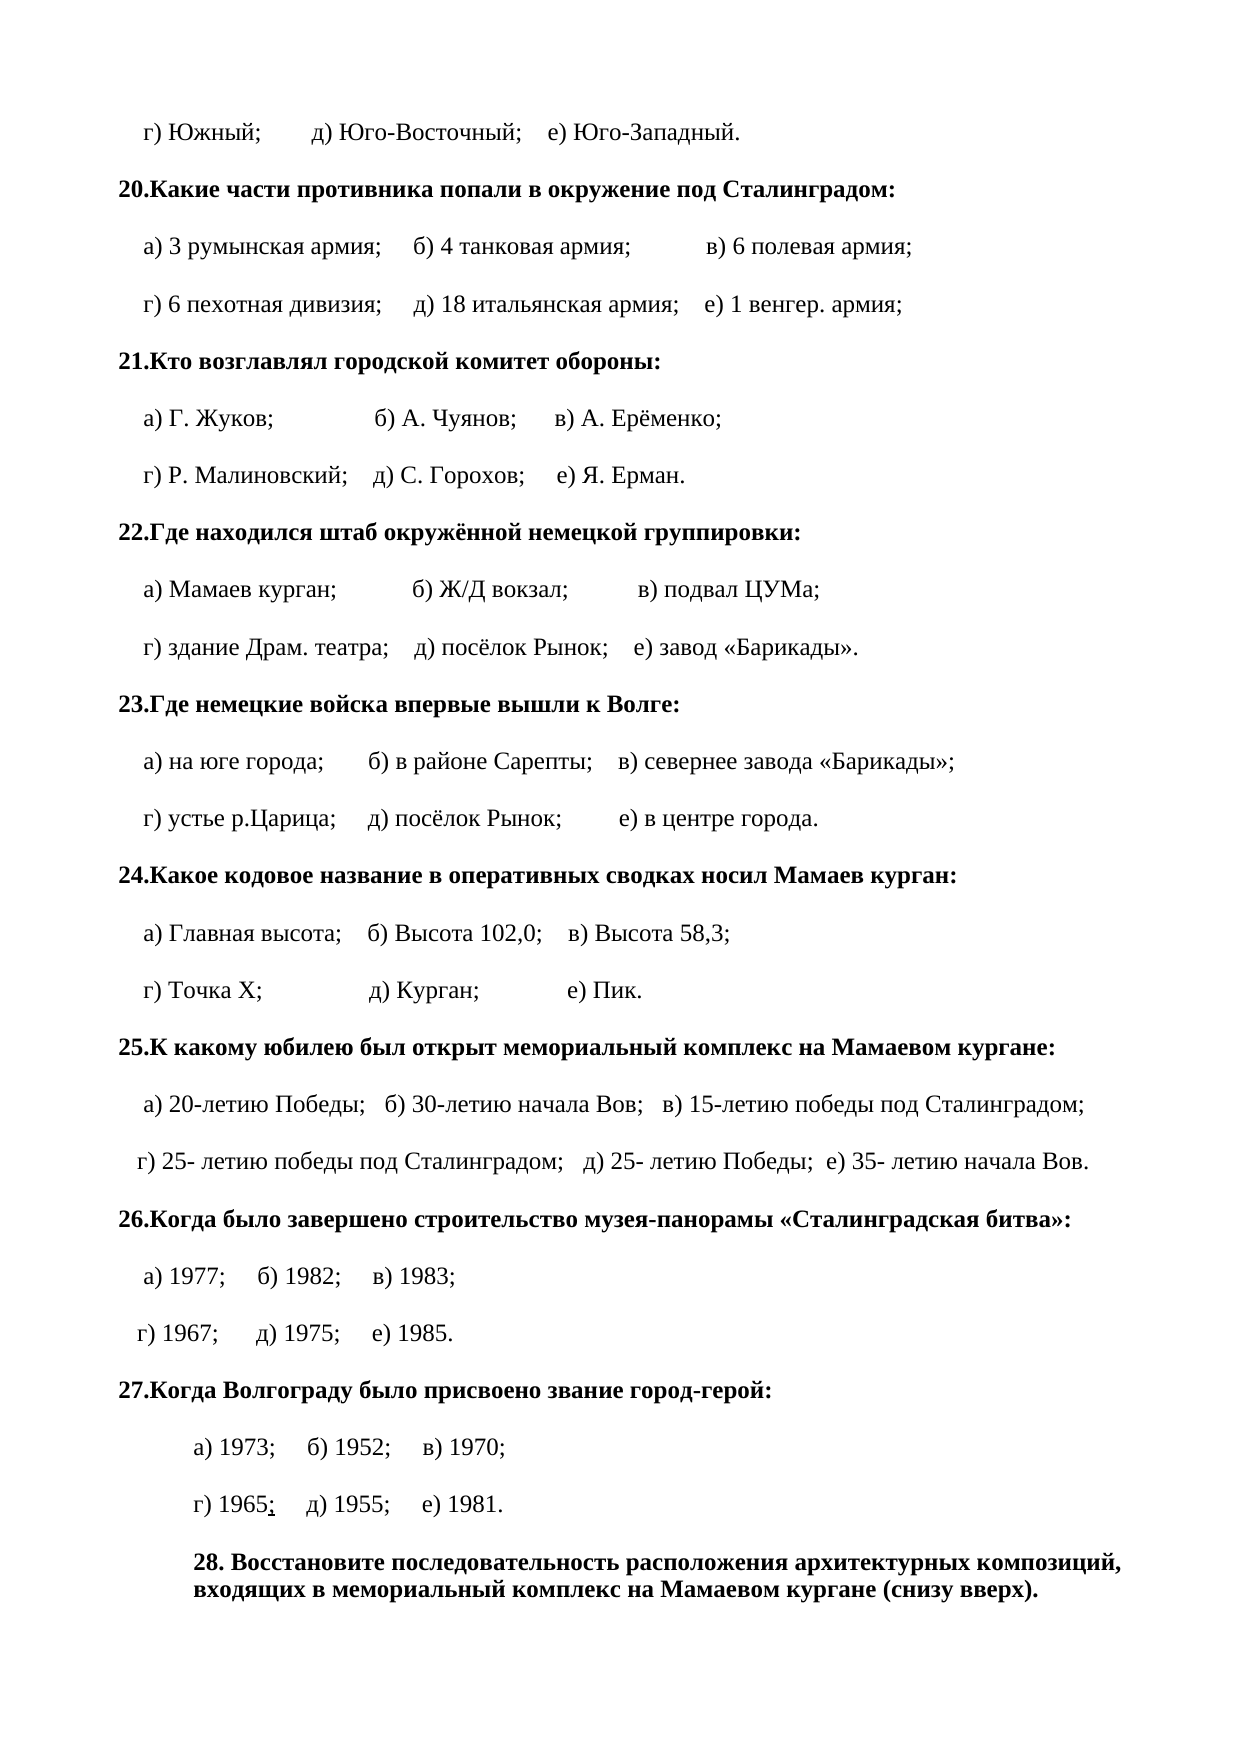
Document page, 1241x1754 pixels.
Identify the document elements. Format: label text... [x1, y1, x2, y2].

text г) 1967; д) 1975; е) 1985. [118, 1319, 1122, 1347]
text г) 25- летию победы под Сталинградом; д) 25- летию Победы; е) 35- летию начала Вов. [118, 1147, 1122, 1175]
text г) здание Драм. театра; д) посёлок Рынок; е) завод «Барикады». [118, 633, 1122, 661]
text 23.Где немецкие войска впервые вышли к Волге: [118, 690, 1122, 718]
text а) на юге города; б) в районе Сарепты; в) севернее завода «Барикады»; [118, 747, 1122, 775]
text а) Мамаев курган; б) Ж/Д вокзал; в) подвал ЦУМа; [118, 576, 1122, 603]
list 28. Восстановите последовательность расположения архитектурных композиций, входящих в мемориальный комплекс на Мамаевом кургане (снизу вверх). [156, 1548, 1122, 1603]
text г) Южный; д) Юго-Восточный; е) Юго-Западный. [118, 118, 1122, 146]
text г) Точка X; д) Курган; е) Пик. [118, 976, 1122, 1004]
text а) Главная высота; б) Высота 102,0; в) Высота 58,3; [118, 919, 1122, 946]
text 25.К какому юбилею был открыт мемориальный комплекс на Мамаевом кургане: [118, 1033, 1122, 1061]
text а) 20-летию Победы; б) 30-летию начала Вов; в) 15-летию победы под Сталинградом; [118, 1090, 1122, 1118]
text 26.Когда было завершено строительство музея-панорамы «Сталинградская битва»: [118, 1205, 1122, 1232]
text 21.Кто возглавлял городской комитет обороны: [118, 347, 1122, 374]
text а) 1977; б) 1982; в) 1983; [118, 1262, 1122, 1289]
list г) 1965; д) 1955; е) 1981. [156, 1491, 1122, 1518]
text г) 6 пехотная дивизия; д) 18 итальянская армия; е) 1 венгер. армия; [118, 290, 1122, 317]
text 27.Когда Волгограду было присвоено звание город-герой: [118, 1376, 1122, 1404]
text а) Г. Жуков; б) А. Чуянов; в) А. Ерёменко; [118, 404, 1122, 432]
text а) 3 румынская армия; б) 4 танковая армия; в) 6 полевая армия; [118, 232, 1122, 260]
text г) Р. Малиновский; д) С. Горохов; е) Я. Ерман. [118, 461, 1122, 489]
text г) устье р.Царица; д) посёлок Рынок; е) в центре города. [118, 804, 1122, 832]
text 24.Какое кодовое название в оперативных сводках носил Мамаев курган: [118, 862, 1122, 889]
list а) 1973; б) 1952; в) 1970; [156, 1433, 1122, 1461]
text 22.Где находился штаб окружённой немецкой группировки: [118, 518, 1122, 546]
text 20.Какие части противника попали в окружение под Сталинградом: [118, 175, 1122, 203]
